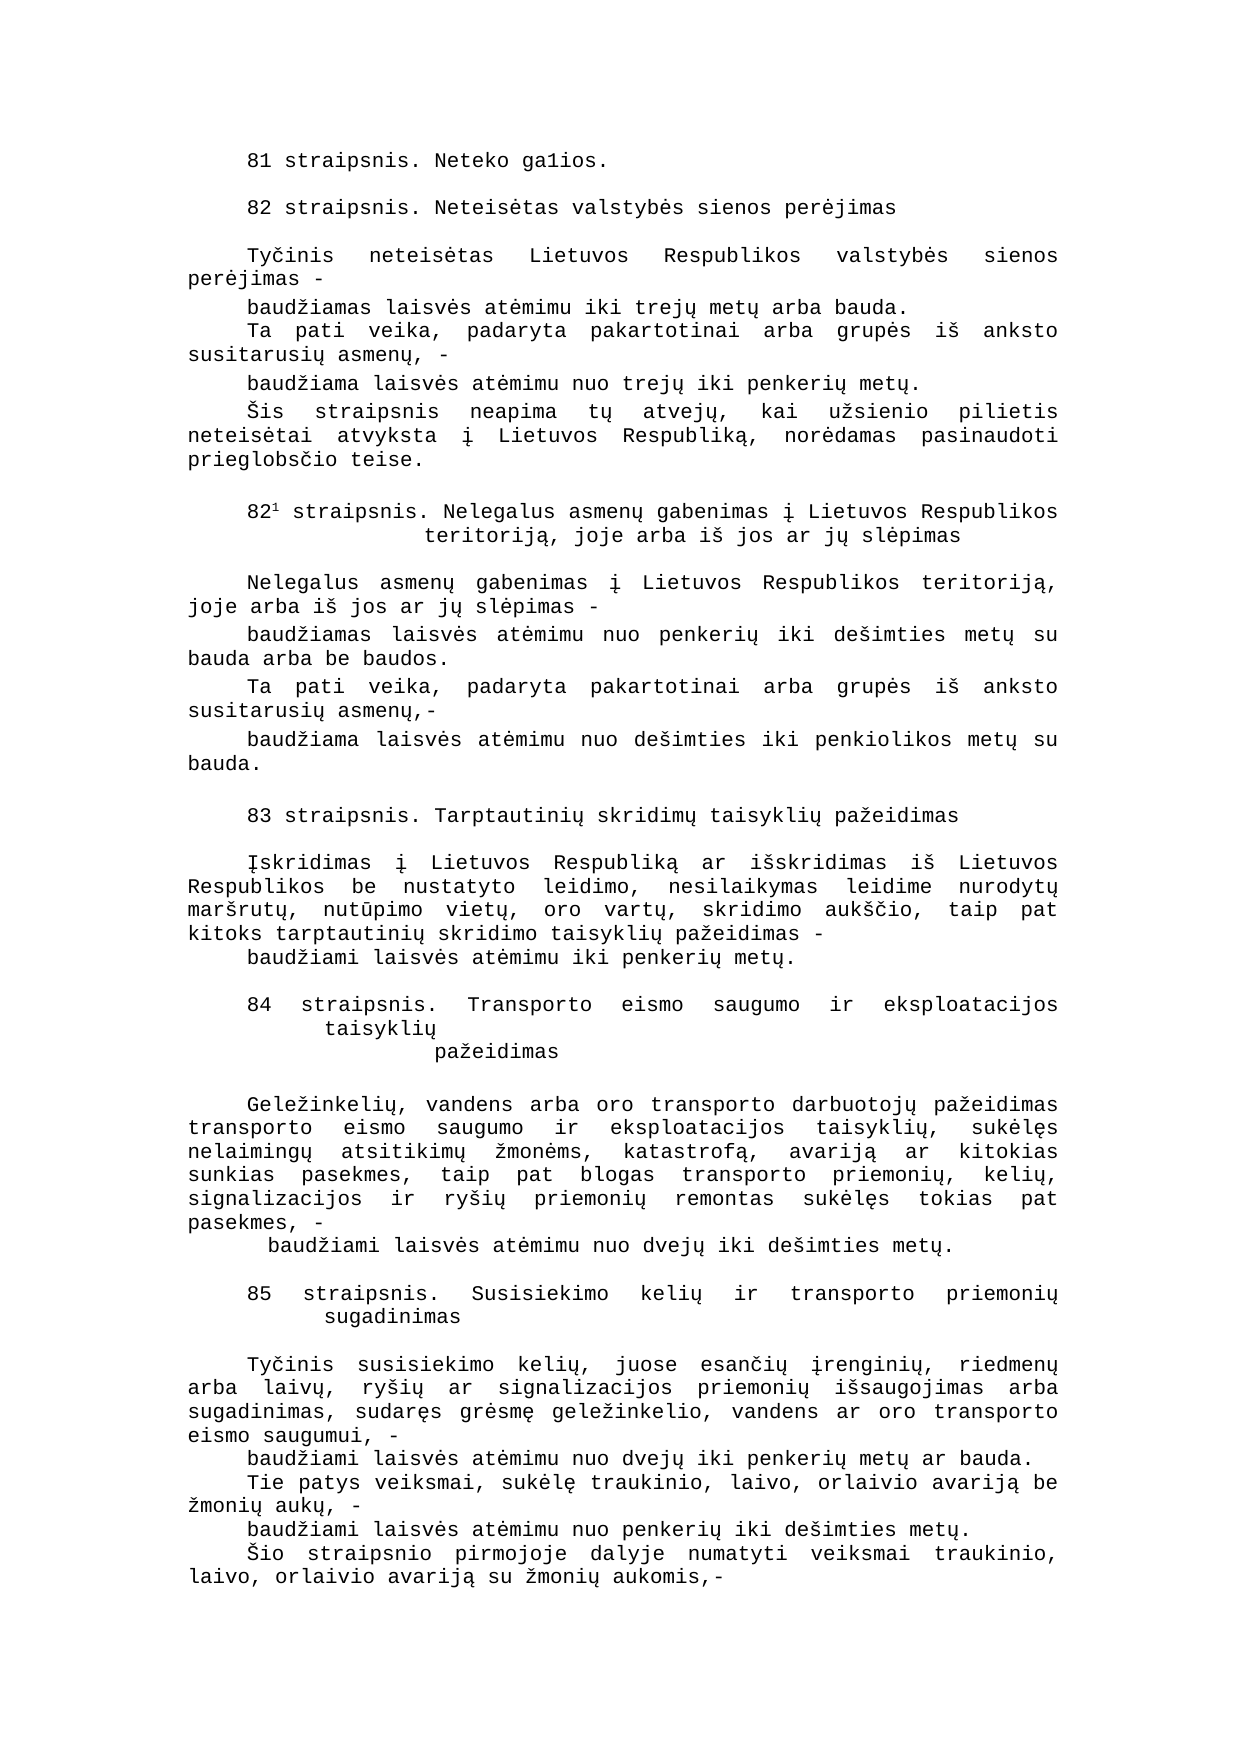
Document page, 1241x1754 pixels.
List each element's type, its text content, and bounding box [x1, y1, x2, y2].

text baudžiamas laisvės atėmimu nuo penkerių iki dešimties metų su bauda arba be baudos. [187, 624, 1059, 672]
text Ta pati veika, padaryta pakartotinai arba grupės iš anksto susitarusių asmenų, - [187, 321, 1059, 368]
text Tyčinis neteisėtas Lietuvos Respublikos valstybės sienos perėjimas - [187, 244, 1059, 292]
text baudžiami laisvės atėmimu nuo dvejų iki dešimties metų. [208, 1235, 1059, 1259]
text 84 straipsnis. Transporto eismo saugumo ir eksploatacijos taisyklių [247, 994, 1059, 1041]
text 82 straipsnis. Neteisėtas valstybės sienos perėjimas [187, 197, 1059, 221]
text baudžiama laisvės atėmimu nuo dešimties iki penkiolikos metų su bauda. [187, 729, 1059, 776]
text baudžiami laisvės atėmimu nuo penkerių iki dešimties metų. [187, 1519, 1059, 1543]
text Įskridimas į Lietuvos Respubliką ar išskridimas iš Lietuvos Respublikos be nustatyto leidimo, nesilaikymas leidime nurodytų maršrutų, nutūpimo vietų, oro vartų, skridimo aukščio, taip pat kitoks tarptautinių skridimo taisyklių pažeidimas - [187, 852, 1059, 947]
text baudžiama laisvės atėmimu nuo trejų iki penkerių metų. [187, 373, 1059, 396]
text baudžiami laisvės atėmimu iki penkerių metų. [187, 947, 1059, 970]
text 85 straipsnis. Susisiekimo kelių ir transporto priemonių sugadinimas [247, 1283, 1059, 1330]
text Geležinkelių, vandens arba oro transporto darbuotojų pažeidimas transporto eismo saugumo ir eksploatacijos taisyklių, sukėlęs nelaimingų atsitikimų žmonėms, katastrofą, avariją ar kitokias sunkias pasekmes, taip pat blogas transporto priemonių, kelių, signalizacijos ir ryšių priemonių remontas sukėlęs tokias pat pasekmes, - [187, 1093, 1059, 1235]
text pažeidimas [247, 1041, 1059, 1065]
text Ta pati veika, padaryta pakartotinai arba grupės iš anksto susitarusių asmenų,- [187, 677, 1059, 724]
text Nelegalus asmenų gabenimas į Lietuvos Respublikos teritoriją, joje arba iš jos ar jų slėpimas - [187, 572, 1059, 619]
text Šis straipsnis neapima tų atvejų, kai užsienio pilietis neteisėtai atvyksta į Lietuvos Respubliką, norėdamas pasinaudoti prieglobsčio teise. [187, 401, 1059, 472]
text Tie patys veiksmai, sukėlę traukinio, laivo, orlaivio avariją be žmonių aukų, - [187, 1472, 1059, 1519]
text 81 straipsnis. Neteko ga1ios. [206, 150, 1059, 174]
text Šio straipsnio pirmojoje dalyje numatyti veiksmai traukinio, laivo, orlaivio avariją su žmonių aukomis,- [187, 1543, 1059, 1590]
text baudžiamas laisvės atėmimu iki trejų metų arba bauda. [247, 297, 1059, 321]
text baudžiami laisvės atėmimu nuo dvejų iki penkerių metų ar bauda. [187, 1448, 1059, 1472]
text 83 straipsnis. Tarptautinių skridimų taisyklių pažeidimas [206, 805, 1059, 828]
text 821 straipsnis. Nelegalus asmenų gabenimas į Lietuvos Respublikos teritoriją, joje arba iš jos ar jų slėpimas [247, 501, 1059, 548]
text Tyčinis susisiekimo kelių, juose esančių įrenginių, riedmenų arba laivų, ryšių ar signalizacijos priemonių išsaugojimas arba sugadinimas, sudaręs grėsmę geležinkelio, vandens ar oro transporto eismo saugumui, - [187, 1354, 1059, 1448]
